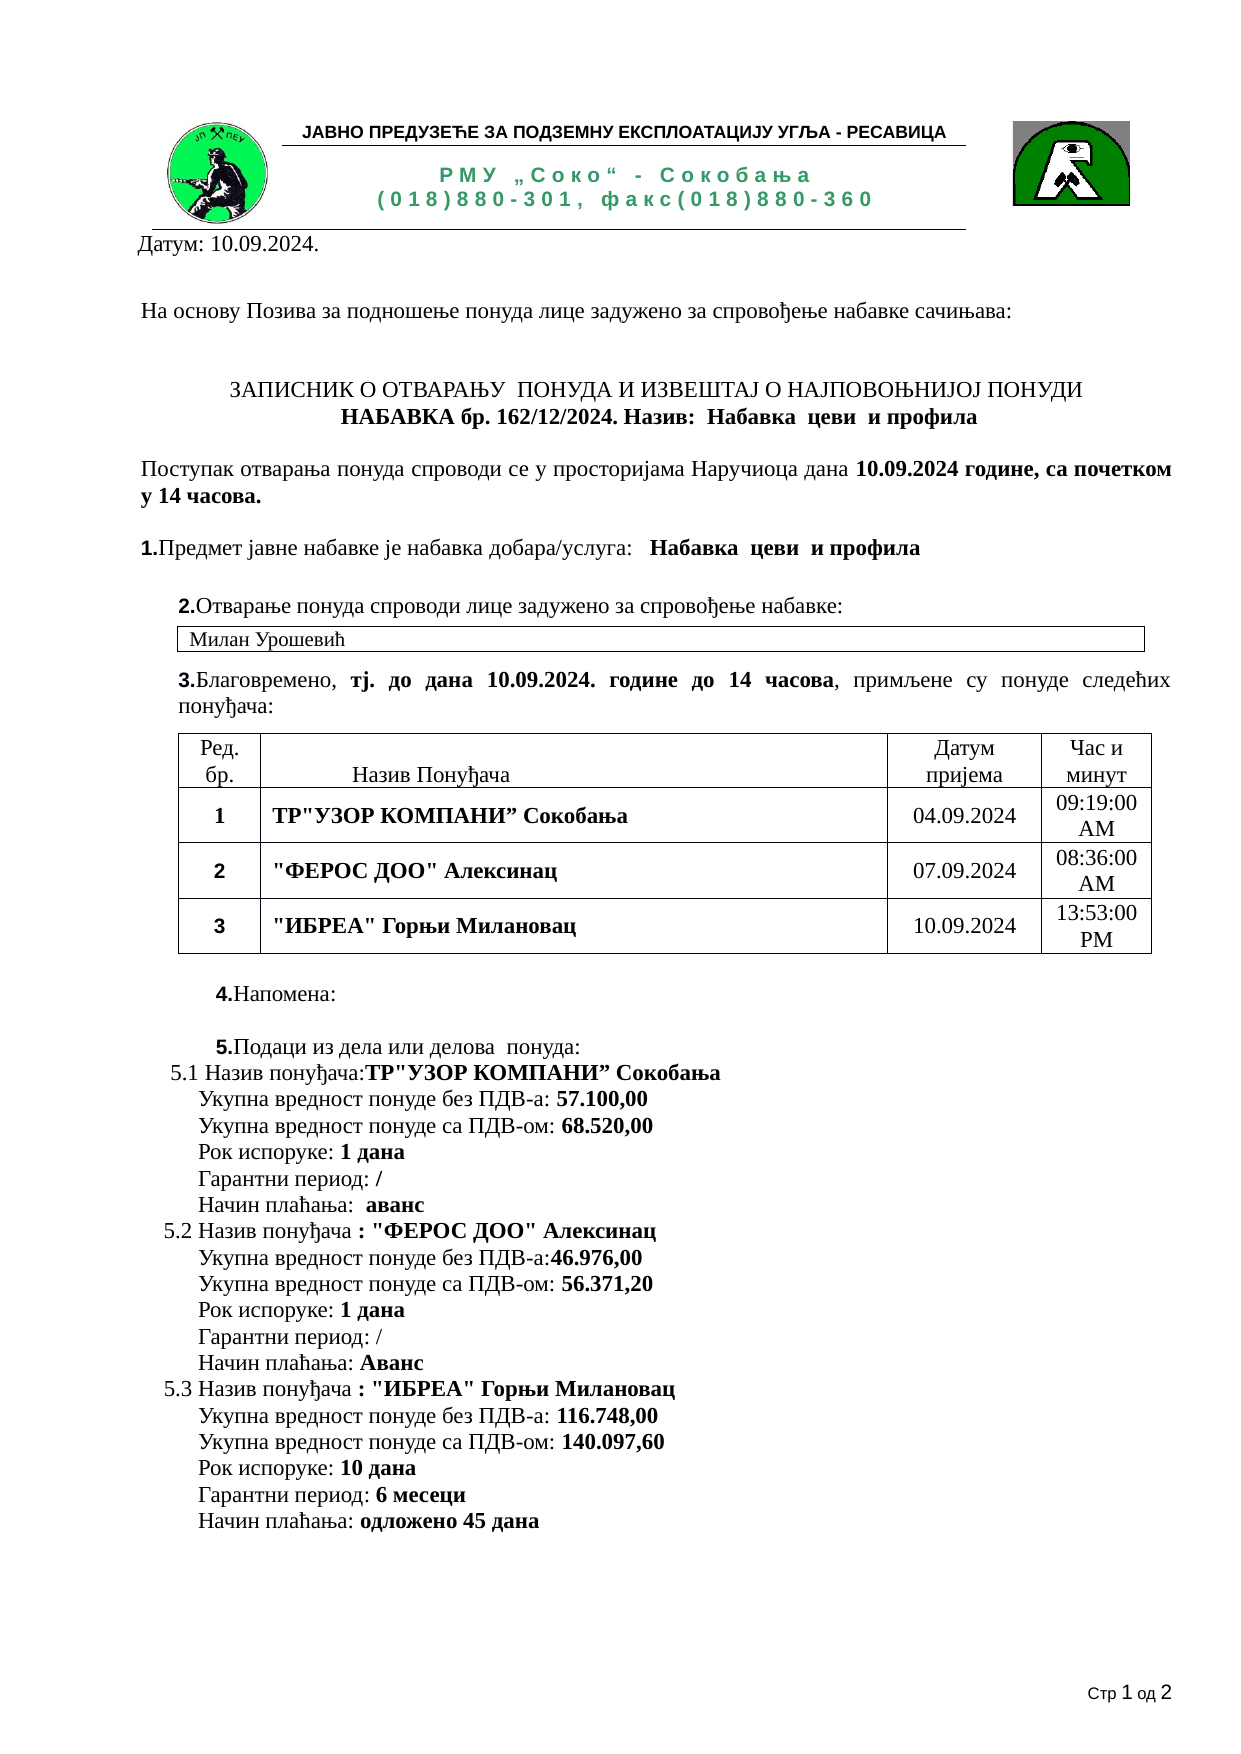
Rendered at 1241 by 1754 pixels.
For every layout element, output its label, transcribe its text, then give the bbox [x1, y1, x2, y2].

text Начин плаћања: одложено 45 дана [141, 1507, 1172, 1533]
text 5.1 Назив понуђача:ТР"УЗОР КОМПАНИ” Сокобања [170, 1059, 1172, 1086]
table_cell 1 [179, 788, 260, 842]
table_cell "ФЕРОС ДОО" Алексинац [261, 843, 887, 897]
table_header Час и минут [1042, 734, 1151, 787]
text Укупна вредност понуде са ПДВ-ом: 140.097,60 [141, 1428, 1172, 1454]
table_header Датум пријема [888, 734, 1041, 787]
picture [166, 121, 268, 224]
list Благовремено, тј. до дана 10.09.2024. године до 14 часова, примљене су понуде следећих понуђача: [178, 666, 1172, 719]
text НАБАВКА бр. 162/12/2024. Назив: Набавка цеви и профила [141, 403, 1172, 429]
text Гарантни период: 6 месеци [141, 1481, 1172, 1507]
table_cell 13:53:00 РM [1042, 899, 1151, 953]
list Предмет јавне набавке је набавка добара/услуга: Набавка цеви и профила [141, 534, 1172, 561]
table_cell РМУ „Соко“ - Сокобања (018)880-301, факс(018)880-360 [282, 146, 966, 229]
text 5.2 Назив понуђача : "ФЕРОС ДОО" Алексинац [141, 1217, 1172, 1244]
text Рок испоруке: 10 дана [141, 1454, 1172, 1481]
list Напомена: [216, 980, 1172, 1006]
text Гарантни период: / [141, 1323, 1172, 1349]
table_cell 2 [179, 843, 260, 897]
text На основу Позива за подношење понуда лице задужено за спровођење набавке сачињава: [141, 297, 1172, 324]
text Укупна вредност понуде са ПДВ-ом: 56.371,20 [141, 1270, 1172, 1296]
table_cell 04.09.2024 [888, 788, 1041, 842]
table_header Милан Урошевић [178, 627, 1144, 651]
text Рок испоруке: 1 дана [141, 1296, 1172, 1323]
picture [1012, 121, 1130, 206]
table_cell 08:36:00 АM [1042, 843, 1151, 897]
text Датум: 10.09.2024. [103, 230, 1174, 257]
text Начин плаћања: аванс [141, 1191, 1172, 1217]
table_cell "ИБРЕА" Горњи Милановац [261, 899, 887, 953]
table_cell 10.09.2024 [888, 899, 1041, 953]
text Укупна вредност понуде без ПДВ-а: 57.100,00 [141, 1086, 1172, 1112]
table_cell 09:19:00 АM [1042, 788, 1151, 842]
text Гарантни период: / [141, 1164, 1172, 1191]
table_cell 3 [179, 899, 260, 953]
text Начин плаћања: Аванс [141, 1349, 1172, 1375]
text Поступак отварања понуда спроводи се у просторијама Наручиоца дана 10.09.2024 године, са почетком у 14 часова. [141, 455, 1172, 508]
table_header Назив Понуђача [261, 734, 887, 787]
table_cell 07.09.2024 [888, 843, 1041, 897]
text 5.3 Назив понуђача : "ИБРЕА" Горњи Милановац [141, 1375, 1172, 1402]
text Укупна вредност понуде са ПДВ-ом: 68.520,00 [141, 1112, 1172, 1138]
table_cell ТР"УЗОР КОМПАНИ” Сокобања [261, 788, 887, 842]
table_header ЈАВНО ПРЕДУЗЕЋЕ ЗА ПОДЗЕМНУ ЕКСПЛОАТАЦИЈУ УГЉА - РЕСАВИЦА [282, 122, 966, 144]
text Рок испоруке: 1 дана [141, 1138, 1172, 1164]
text Укупна вредност понуде без ПДВ-а:46.976,00 [141, 1244, 1172, 1270]
table_header Ред. бр. [179, 734, 260, 787]
text Укупна вредност понуде без ПДВ-а: 116.748,00 [141, 1402, 1172, 1428]
text ЗАПИСНИК О ОТВАРАЊУ ПОНУДА И ИЗВЕШТАЈ О НАЈПОВОЊНИЈОЈ ПОНУДИ [141, 376, 1172, 403]
list Отварање понуда спроводи лице задужено за спровођење набавке: [178, 592, 1172, 618]
list Подаци из дела или делова понуда: [216, 1033, 1172, 1059]
table_header [966, 122, 1177, 229]
table_header [152, 122, 282, 229]
